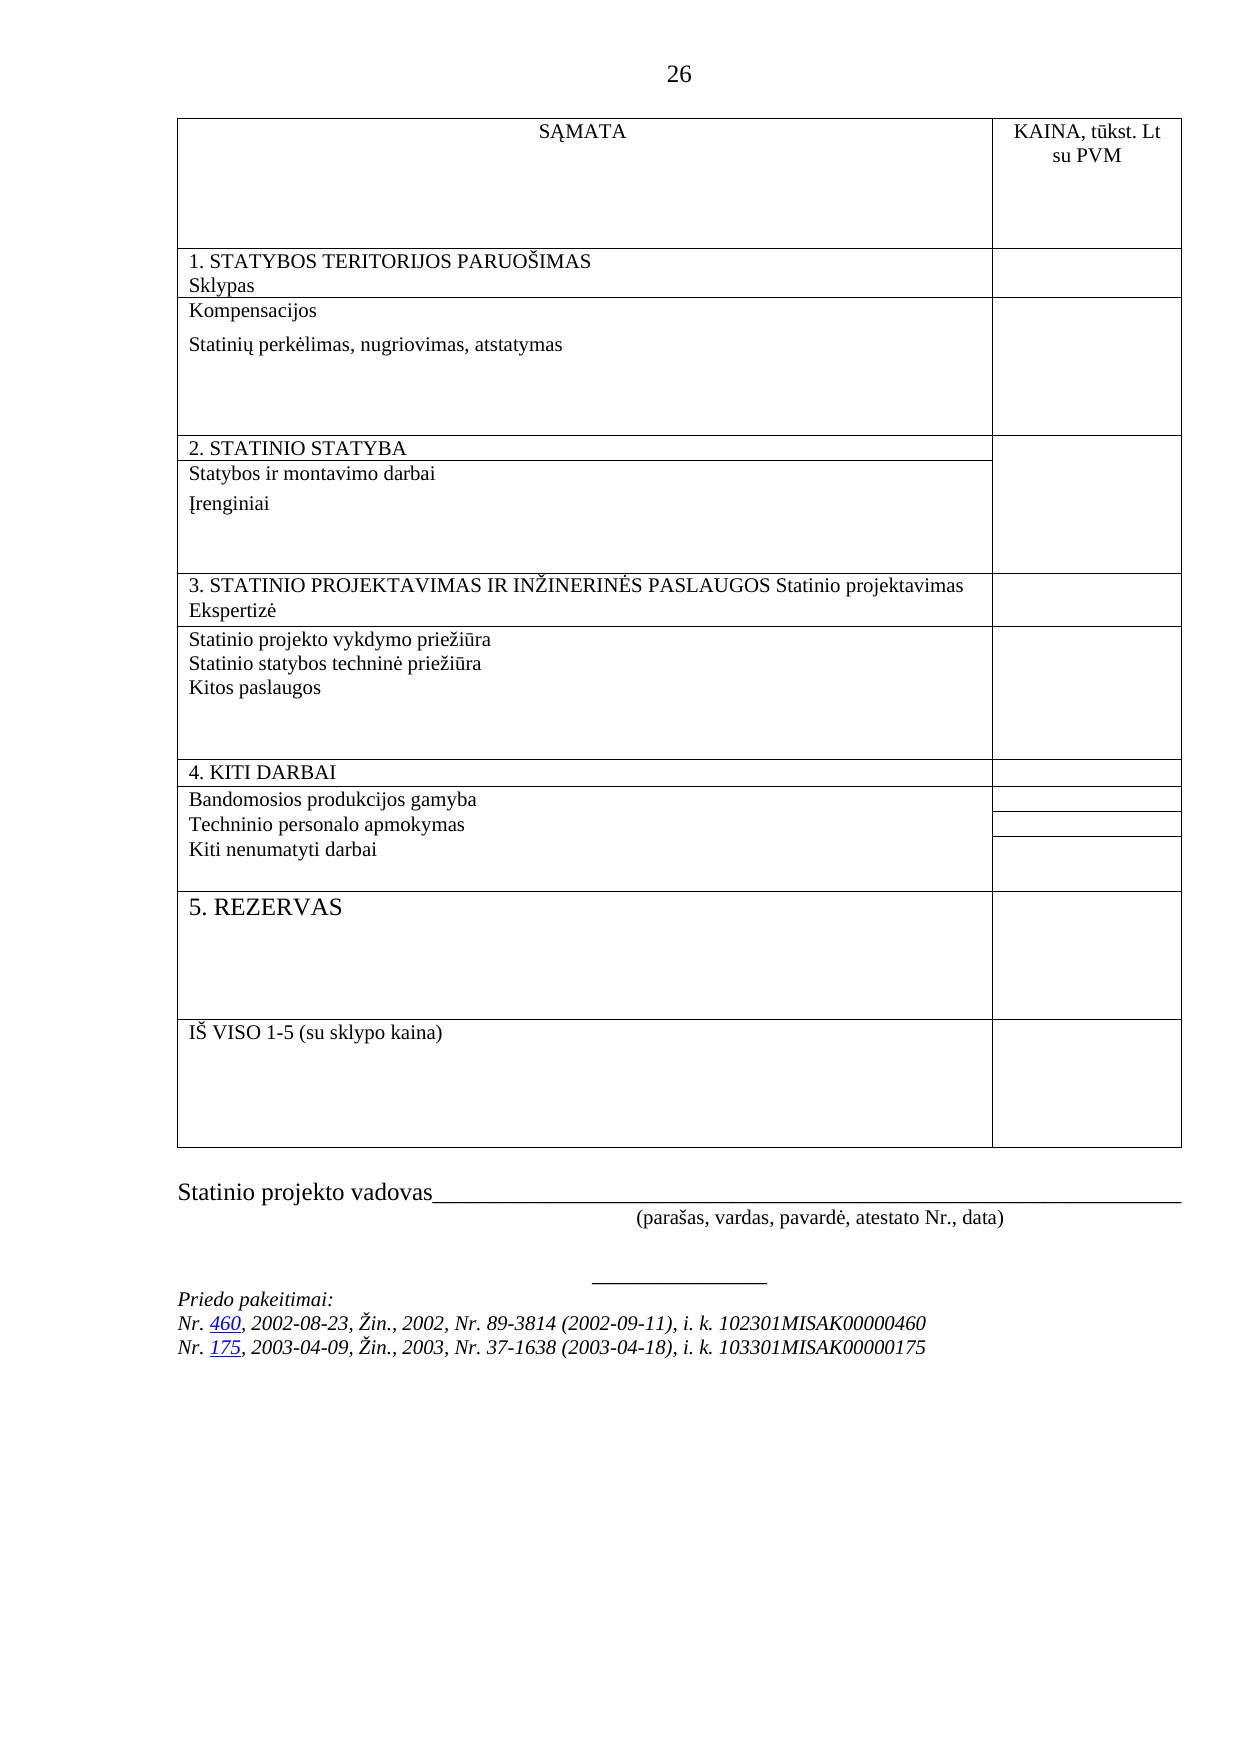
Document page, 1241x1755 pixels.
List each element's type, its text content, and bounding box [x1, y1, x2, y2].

table_cell Statinio statybos techninė priežiūra [178, 651, 992, 675]
table_cell 5. REZERVAS [178, 892, 992, 1019]
table_cell Kiti nenumatyti darbai [178, 836, 992, 891]
table_cell [993, 332, 1181, 435]
table_cell [993, 1020, 1181, 1147]
table_cell [993, 574, 1181, 626]
table_cell Įrenginiai [178, 490, 992, 572]
table_cell [993, 837, 1181, 891]
text (parašas, vardas, pavardė, atestato Nr., data) [177, 1205, 1181, 1229]
table_cell 3. STATINIO PROJEKTAVIMAS IR INŽINERINĖS PASLAUGOS Statinio projektavimas Ekspertizė [178, 574, 992, 626]
table_cell [993, 787, 1181, 811]
table_cell 2. STATINIO STATYBA [178, 436, 992, 460]
table_cell Techninio personalo apmokymas [178, 811, 992, 836]
table_cell [993, 675, 1181, 759]
text Priedo pakeitimai: [177, 1287, 1181, 1311]
table_cell 1. STATYBOS TERITORIJOS PARUOŠIMAS Sklypas [178, 249, 992, 297]
table_cell [993, 760, 1181, 786]
table_cell IŠ VISO 1-5 (su sklypo kaina) [178, 1020, 992, 1147]
table_cell [993, 812, 1181, 836]
table_cell [993, 298, 1181, 332]
text ______________ [177, 1258, 1181, 1287]
table_cell Bandomosios produkcijos gamyba [178, 787, 992, 811]
text Statinio projekto vadovas [177, 1177, 1181, 1205]
table_cell 4. KITI DARBAI [178, 760, 992, 786]
text Nr. 175, 2003-04-09, Žin., 2003, Nr. 37-1638 (2003-04-18), i. k. 103301MISAK00000175 [177, 1335, 1181, 1359]
table_cell [993, 436, 1181, 572]
text Nr. 460, 2002-08-23, Žin., 2002, Nr. 89-3814 (2002-09-11), i. k. 102301MISAK00000460 [177, 1311, 1181, 1335]
table_cell [993, 651, 1181, 675]
table_header SĄMATA [178, 119, 992, 248]
table_cell Kompensacijos [178, 298, 992, 332]
table_cell Kitos paslaugos [178, 675, 992, 759]
table_header KAINA, tūkst. Lt su PVM [993, 119, 1181, 248]
table_cell Statybos ir montavimo darbai [178, 461, 992, 489]
table_cell Statinio projekto vykdymo priežiūra [178, 627, 992, 651]
table_cell [993, 627, 1181, 651]
table_cell [993, 249, 1181, 297]
table_cell [993, 892, 1181, 1019]
table_cell Statinių perkėlimas, nugriovimas, atstatymas [178, 332, 992, 435]
